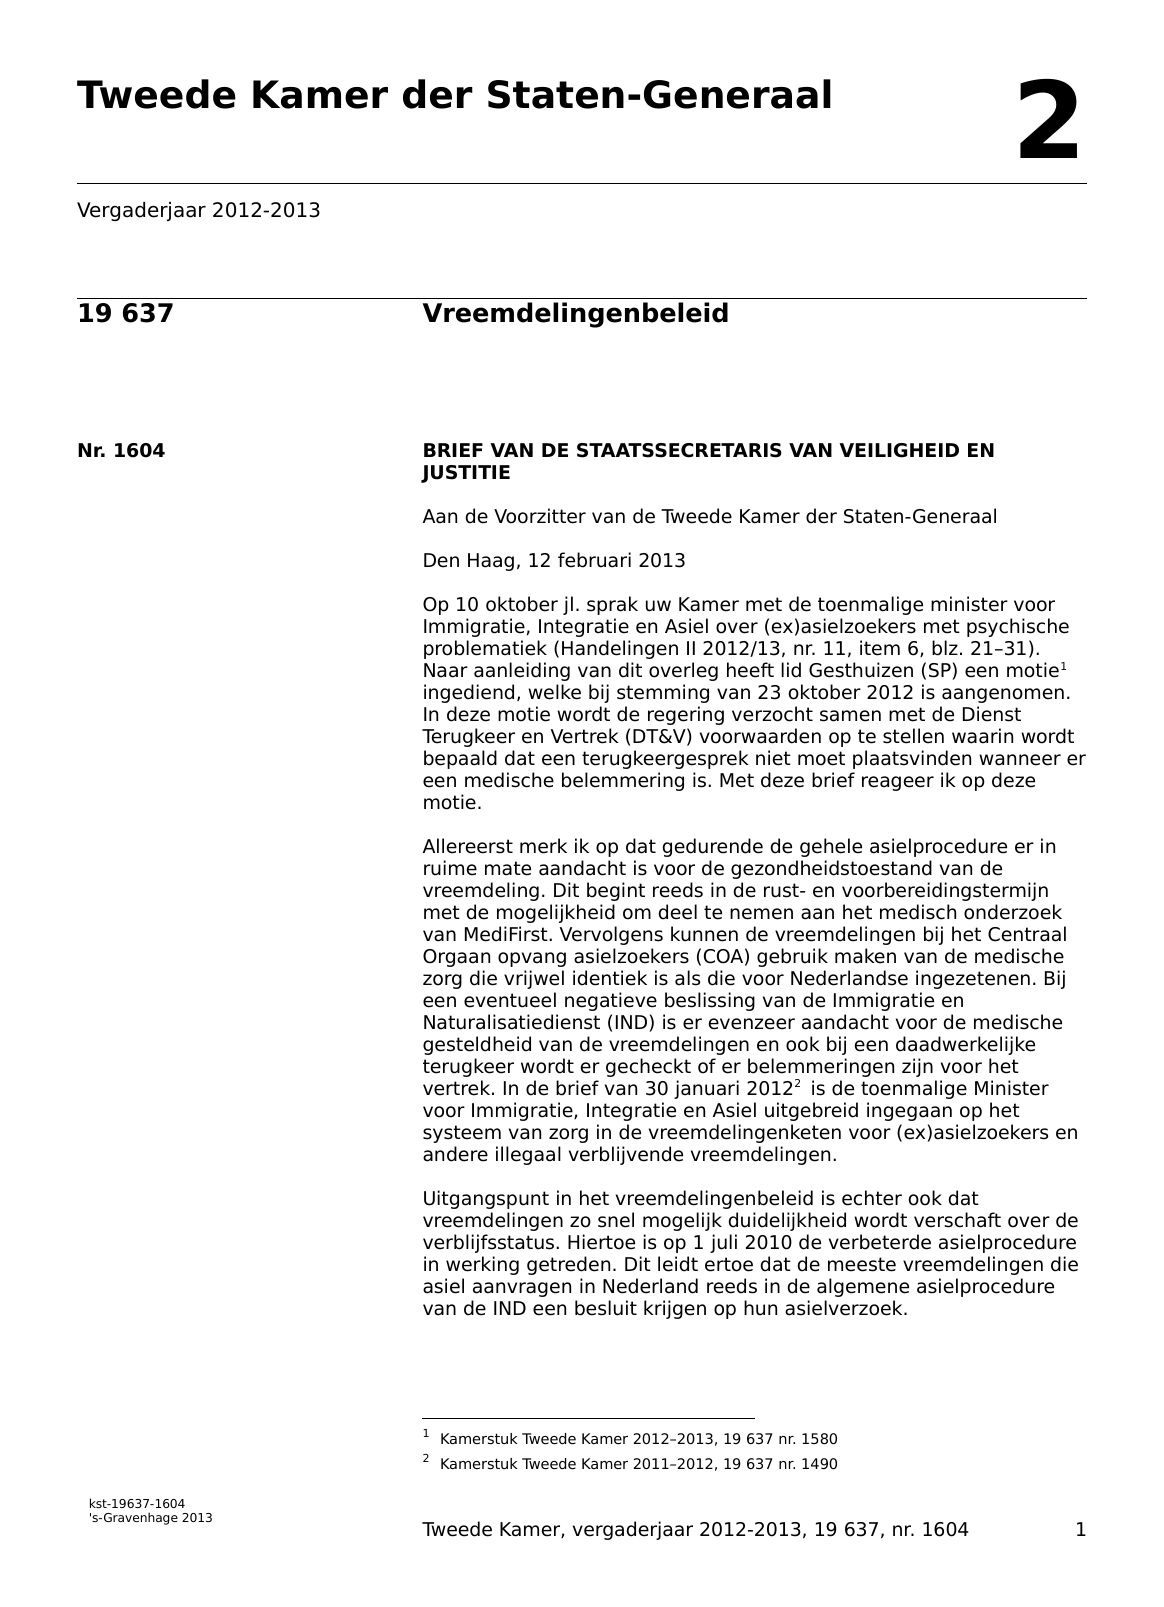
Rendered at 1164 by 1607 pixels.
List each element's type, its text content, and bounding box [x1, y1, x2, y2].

table_header Tweede Kamer der Staten-Generaal [77, 59, 886, 183]
table_cell Vergaderjaar 2012-2013 [77, 184, 1087, 298]
text kst-19637-1604 [88, 1497, 323, 1511]
subtitle Nr. 1604 BRIEF VAN DE STAATSSECRETARIS VAN VEILIGHEID EN JUSTITIE [77, 440, 1087, 484]
text Uitgangspunt in het vreemdelingenbeleid is echter ook dat vreemdelingen zo snel mogelijk duidelijkheid wordt verschaft over de verblijfsstatus. Hiertoe is op 1 juli 2010 de verbeterde asielprocedure in werking getreden. Dit leidt ertoe dat de meeste vreemdelingen die asiel aanvragen in Nederland reeds in de algemene asielprocedure van de IND een besluit krijgen op hun asielverzoek. [422, 1188, 1087, 1320]
subtitle 19 637 Vreemdelingenbeleid [77, 299, 1087, 329]
text Kamerstuk Tweede Kamer 2011–2012, 19 637 nr. 1490 [422, 1452, 1087, 1474]
text Den Haag, 12 februari 2013 [422, 550, 1087, 572]
text Allereerst merk ik op dat gedurende de gehele asielprocedure er in ruime mate aandacht is voor de gezondheidstoestand van de vreemdeling. Dit begint reeds in de rust- en voorbereidingstermijn met de mogelijkheid om deel te nemen aan het medisch onderzoek van MediFirst. Vervolgens kunnen de vreemdelingen bij het Centraal Orgaan opvang asielzoekers (COA) gebruik maken van de medische zorg die vrijwel identiek is als die voor Nederlandse ingezetenen. Bij een eventueel negatieve beslissing van de Immigratie en Naturalisatiedienst (IND) is er evenzeer aandacht voor de medische gesteldheid van de vreemdelingen en ook bij een daadwerkelijke terugkeer wordt er gecheckt of er belemmeringen zijn voor het vertrek. In de brief van 30 januari 2012 is de toenmalige Minister voor Immigratie, Integratie en Asiel uitgebreid ingegaan op het systeem van zorg in de vreemdelingenketen voor (ex)asielzoekers en andere illegaal verblijvende vreemdelingen. [422, 836, 1087, 1166]
text Aan de Voorzitter van de Tweede Kamer der Staten-Generaal [422, 506, 1087, 528]
text 's-Gravenhage 2013 [88, 1511, 323, 1525]
text Kamerstuk Tweede Kamer 2012–2013, 19 637 nr. 1580 [422, 1427, 1087, 1449]
table_header 2 [886, 59, 1087, 183]
text Op 10 oktober jl. sprak uw Kamer met de toenmalige minister voor Immigratie, Integratie en Asiel over (ex)asielzoekers met psychische problematiek (Handelingen II 2012/13, nr. 11, item 6, blz. 21–31). Naar aanleiding van dit overleg heeft lid Gesthuizen (SP) een motie ingediend, welke bij stemming van 23 oktober 2012 is aangenomen. In deze motie wordt de regering verzocht samen met de Dienst Terugkeer en Vertrek (DT&V) voorwaarden op te stellen waarin wordt bepaald dat een terugkeergesprek niet moet plaatsvinden wanneer er een medische belemmering is. Met deze brief reageer ik op deze motie. [422, 594, 1087, 814]
